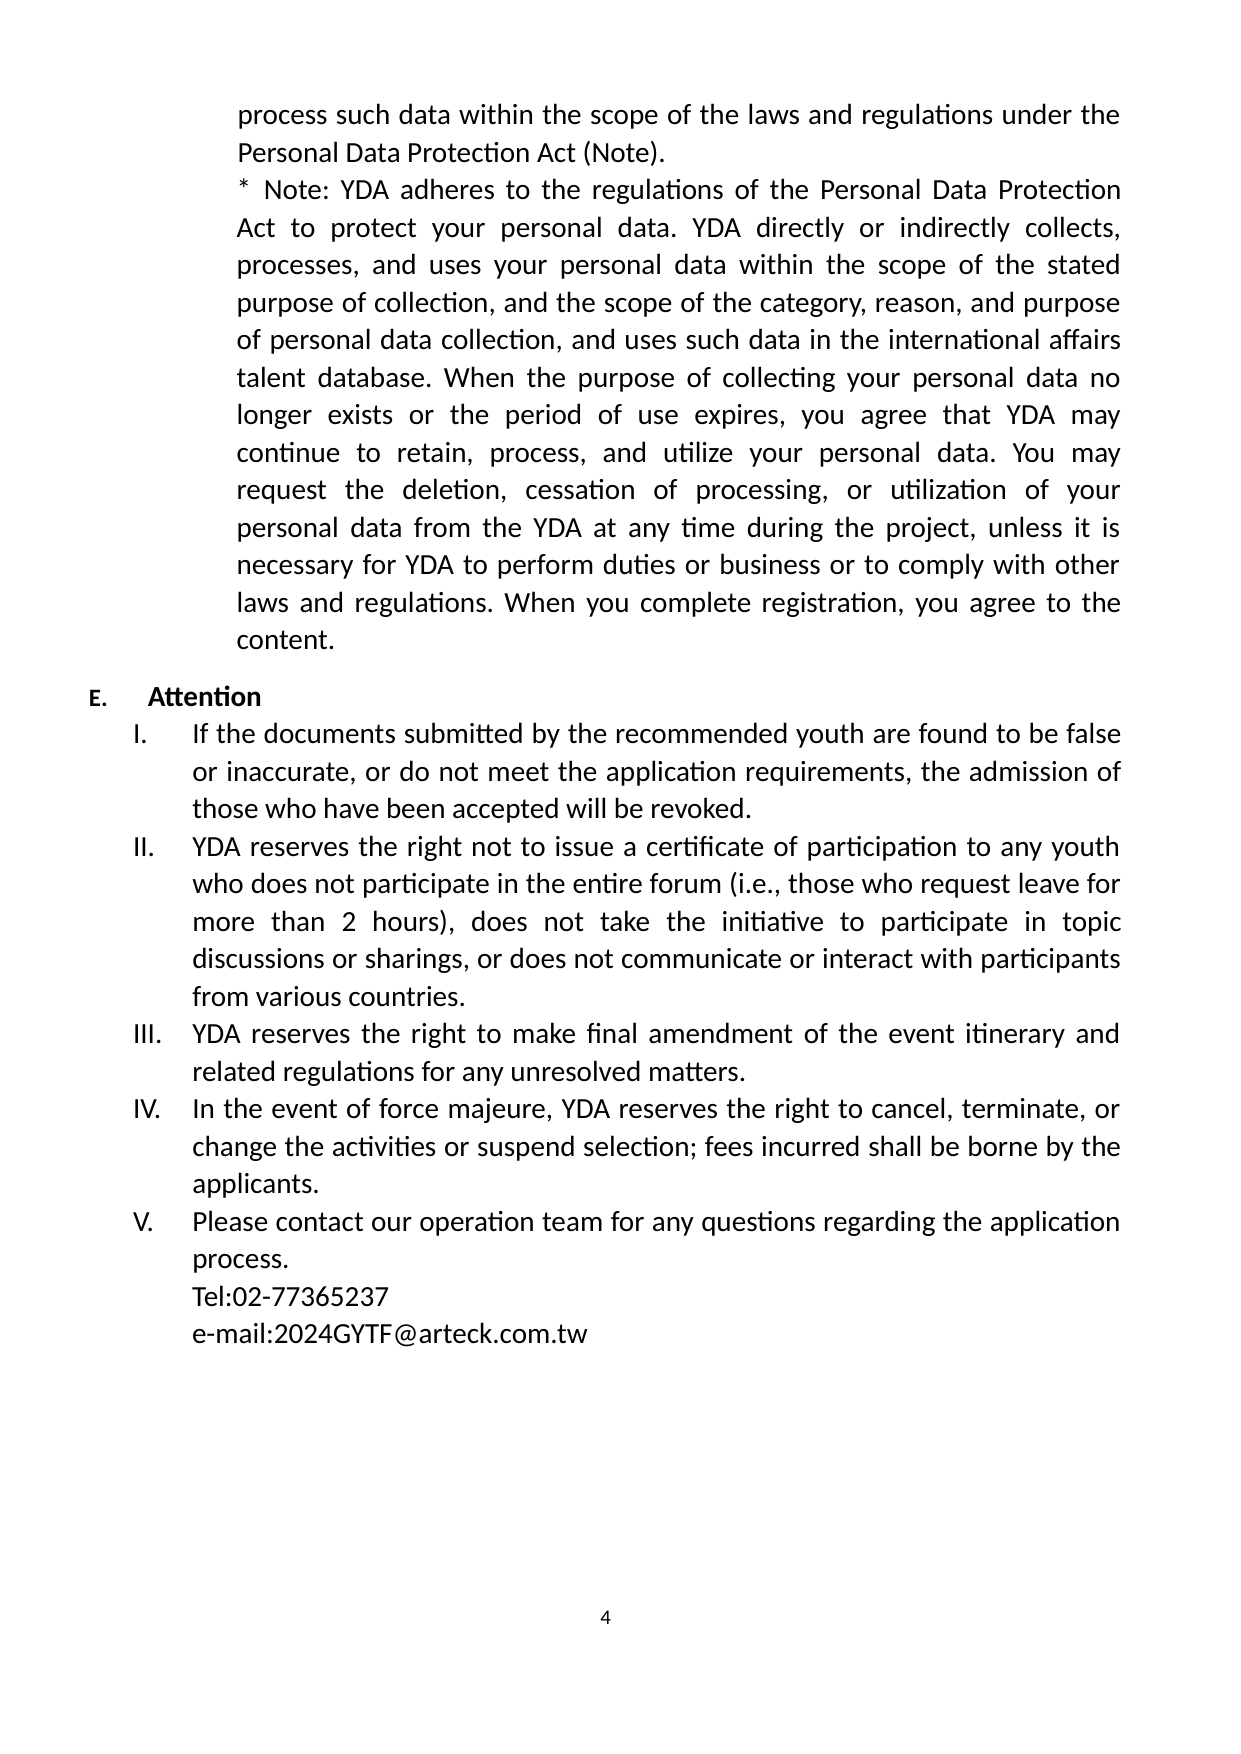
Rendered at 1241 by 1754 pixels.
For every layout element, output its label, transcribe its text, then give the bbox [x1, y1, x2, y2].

list Please contact our operation team for any questions regarding the application process. [133, 1205, 1122, 1280]
list YDA reserves the right to make final amendment of the event itinerary and related regulations for any unresolved matters. [133, 1017, 1122, 1092]
list YDA reserves the right not to issue a certificate of participation to any youth who does not participate in the entire forum (i.e., those who request leave for more than 2 hours), does not take the initiative to participate in topic discussions or sharings, or does not communicate or interact with participants from various countries. [133, 830, 1122, 1017]
list If the documents submitted by the recommended youth are found to be false or inaccurate, or do not meet the application requirements, the admission of those who have been accepted will be revoked. [133, 717, 1122, 830]
list process such data within the scope of the laws and regulations under the Personal Data Protection Act (Note). [177, 99, 1122, 174]
text * Note: YDA adheres to the regulations of the Personal Data Protection Act to protect your personal data. YDA directly or indirectly collects, processes, and uses your personal data within the scope of the stated purpose of collection, and the scope of the category, reason, and purpose of personal data collection, and uses such data in the international affairs talent database. When the purpose of collecting your personal data no longer exists or the period of use expires, you agree that YDA may continue to retain, process, and utilize your personal data. You may request the deletion, cessation of processing, or utilization of your personal data from the YDA at any time during the project, unless it is necessary for YDA to perform duties or business or to comply with other laws and regulations. When you complete registration, you agree to the content. [236, 174, 1122, 661]
list In the event of force majeure, YDA reserves the right to cancel, terminate, or change the activities or suspend selection; fees incurred shall be borne by the applicants. [133, 1092, 1122, 1205]
text e-mail:2024GYTF@arteck.com.tw [89, 1317, 1122, 1355]
text Tel:02-77365237 [89, 1280, 1122, 1317]
list Attention [89, 680, 1122, 717]
